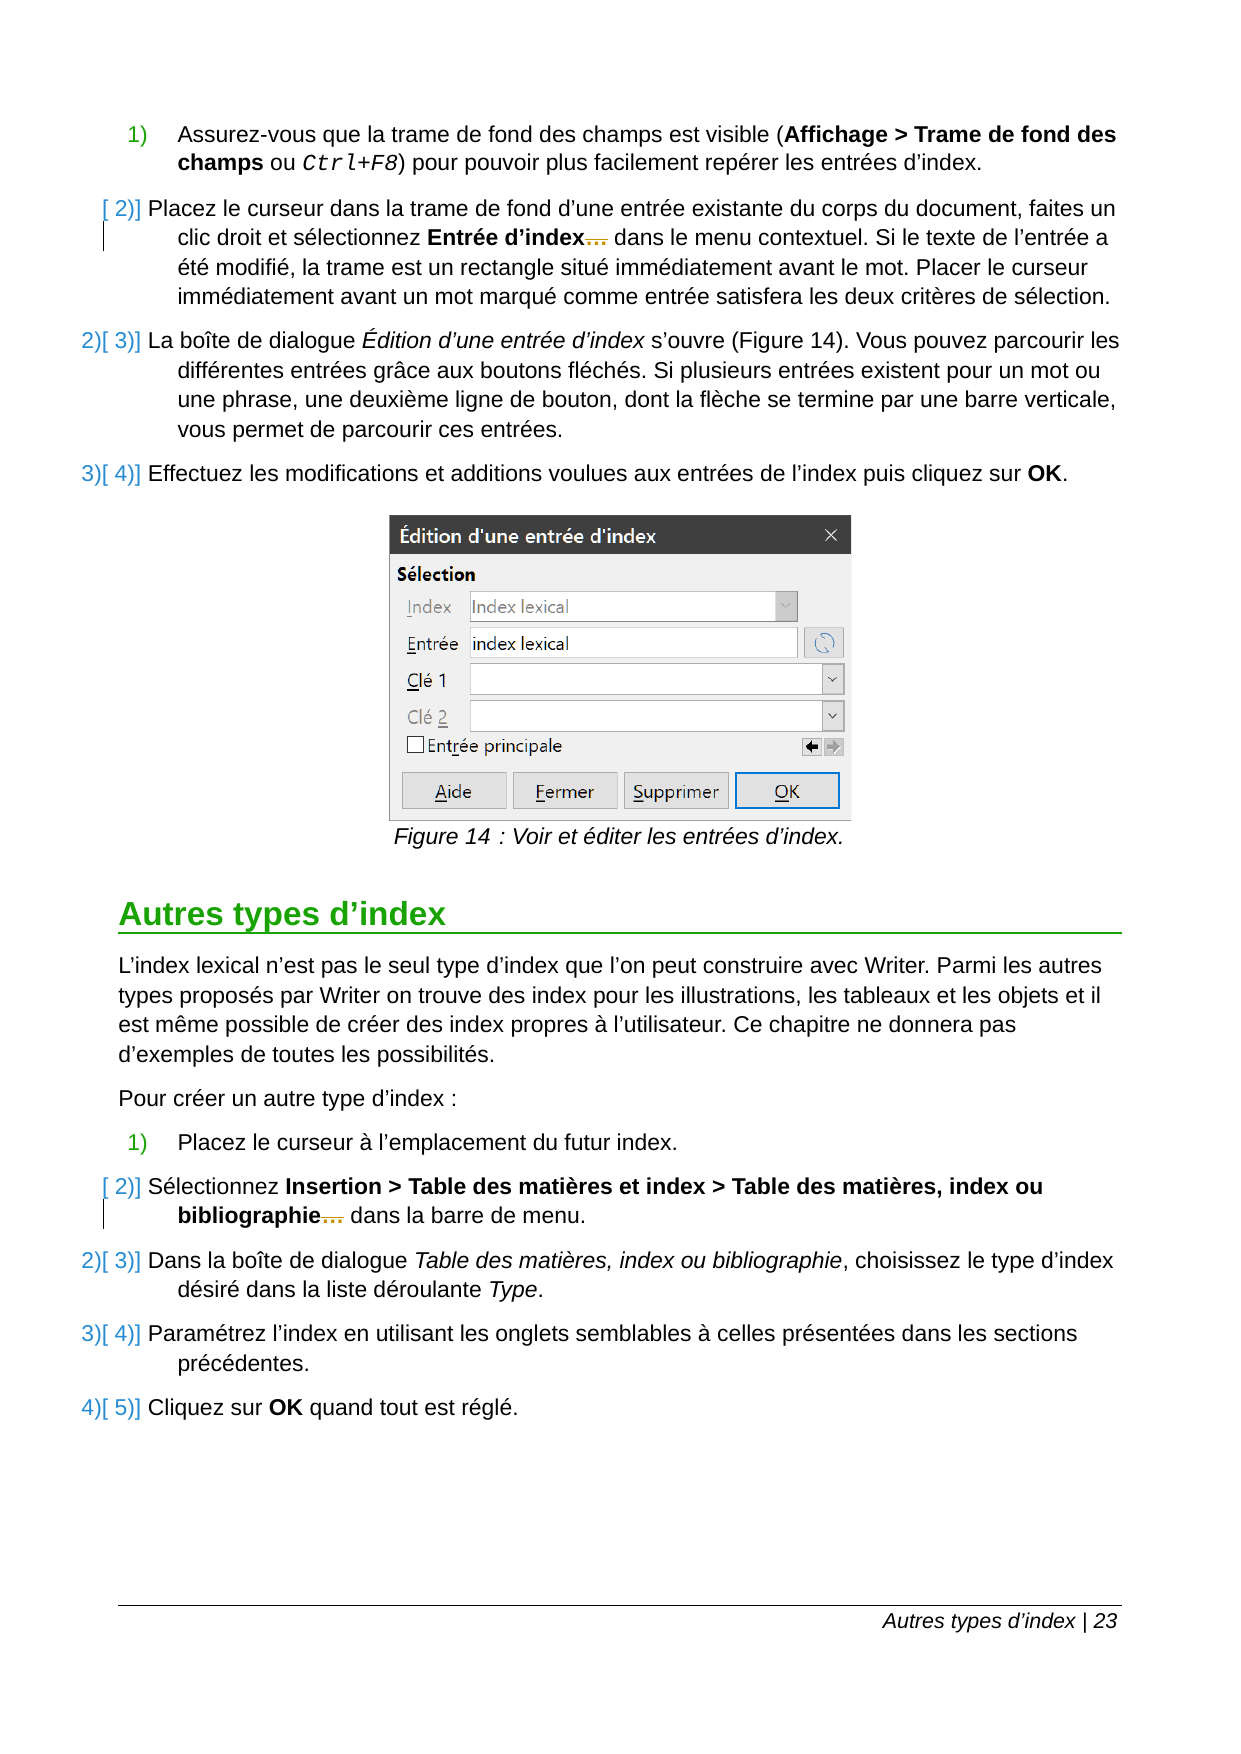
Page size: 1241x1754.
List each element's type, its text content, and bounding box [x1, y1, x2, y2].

text L’index lexical n’est pas le seul type d’index que l’on peut construire avec Writer. Parmi les autres types proposés par Writer on trouve des index pour les illustrations, les tableaux et les objets et il est même possible de créer des index propres à l’utilisateur. Ce chapitre ne donnera pas d’exemples de toutes les possibilités. [118, 949, 1122, 1067]
list Assurez-vous que la trame de fond des champs est visible (Affichage > Trame de fond des champs ou Ctrl+F8) pour pouvoir plus facilement repérer les entrées d’index. [148, 118, 1122, 177]
text Figure 14 : Voir et éditer les entrées d’index. [118, 820, 1122, 850]
list La boîte de dialogue Édition d’une entrée d’index s’ouvre (Figure 14). Vous pouvez parcourir les différentes entrées grâce aux boutons fléchés. Si plusieurs entrées existent pour un mot ou une phrase, une deuxième ligne de bouton, dont la flèche se termine par une barre verticale, vous permet de parcourir ces entrées. [148, 324, 1122, 442]
list Placez le curseur dans la trame de fond d’une entrée existante du corps du document, faites un clic droit et sélectionnez Entrée d’index dans le menu contextuel. Si le texte de l’entrée a été modifié, la trame est un rectangle situé immédiatement avant le mot. Placer le curseur immédiatement avant un mot marqué comme entrée satisfera les deux critères de sélection. [148, 192, 1122, 309]
list Effectuez les modifications et additions voulues aux entrées de l’index puis cliquez sur OK. [148, 457, 1122, 486]
subtitle Autres types d’index [118, 894, 1122, 932]
text Pour créer un autre type d’index : [118, 1082, 1122, 1111]
picture [389, 515, 852, 821]
list Placez le curseur à l’emplacement du futur index. [148, 1126, 1122, 1155]
list Dans la boîte de dialogue Table des matières, index ou bibliographie, choisissez le type d’index désiré dans la liste déroulante Type. [148, 1243, 1122, 1302]
list Paramétrez l’index en utilisant les onglets semblables à celles présentées dans les sections précédentes. [148, 1317, 1122, 1376]
list Cliquez sur OK quand tout est réglé. [148, 1391, 1122, 1420]
list Sélectionnez Insertion > Table des matières et index > Table des matières, index ou bibliographie dans la barre de menu. [148, 1170, 1122, 1229]
